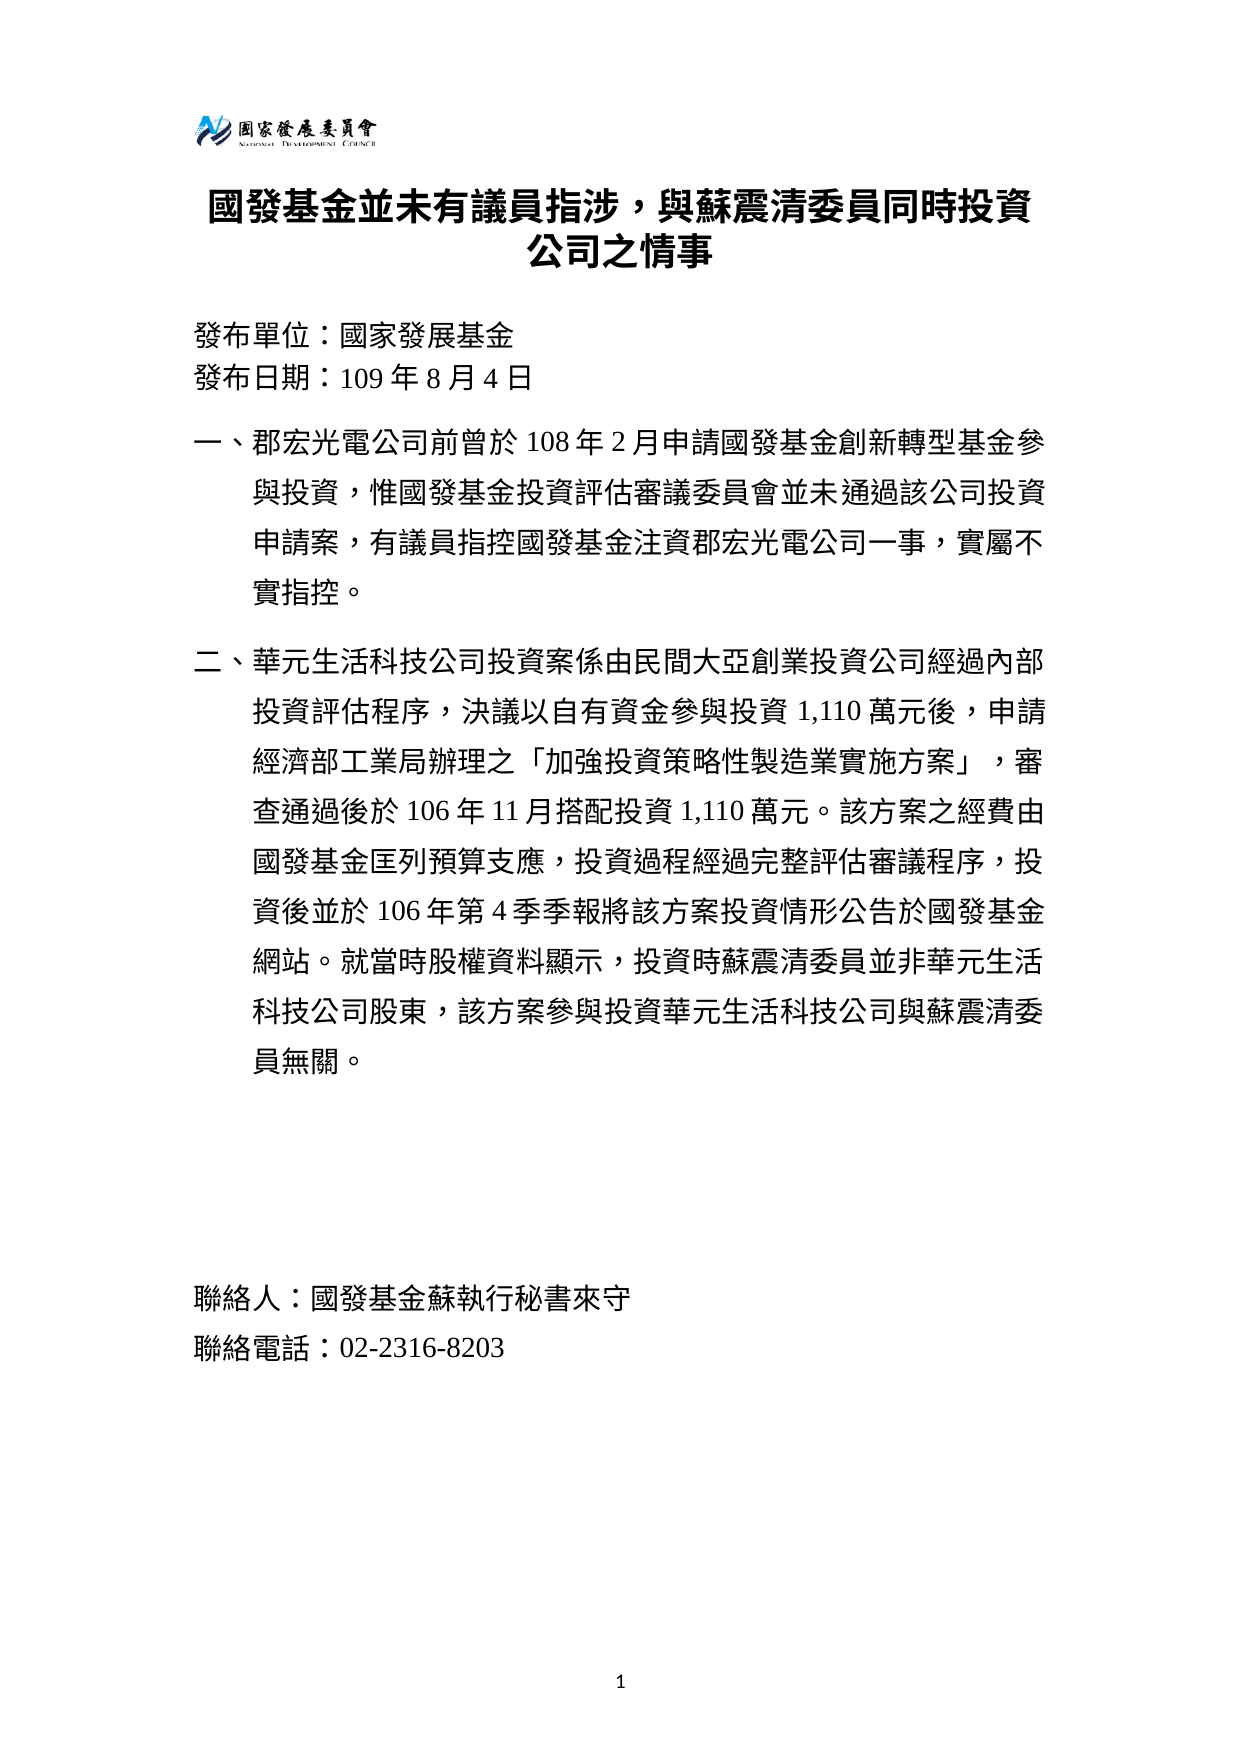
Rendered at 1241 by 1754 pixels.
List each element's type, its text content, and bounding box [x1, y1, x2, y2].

text 聯絡電話：02-2316-8203 [193, 1322, 1047, 1372]
picture [193, 114, 379, 146]
text 發布日期：109 年 8 月4 日 [193, 355, 1047, 397]
text 發布單位：國家發展基金 [193, 312, 1047, 355]
text 國發基金並未有議員指涉，與蘇震清委員同時投資公司之情事 [193, 183, 1047, 275]
text 聯絡人：國發基金蘇執行秘書來守 [193, 1272, 1047, 1322]
text 二、華元生活科技公司投資案係由民間大亞創業投資公司經過內部投資評估程序，決議以自有資金參與投資1,110萬元後，申請經濟部工業局辦理之「加強投資策略性製造業實施方案」，審查通過後於106年11月搭配投資1,110萬元。該方案之經費由國發基金匡列預算支應，投資過程經過完整評估審議程序，投資後並於106年第4季季報將該方案投資情形公告於國發基金網站。就當時股權資料顯示，投資時蘇震清委員並非華元生活科技公司股東，該方案參與投資華元生活科技公司與蘇震清委員無關。 [193, 634, 1047, 1084]
text 一、郡宏光電公司前曾於108年2月申請國發基金創新轉型基金參與投資，惟國發基金投資評估審議委員會並未通過該公司投資申請案，有議員指控國發基金注資郡宏光電公司一事，實屬不實指控。 [193, 416, 1047, 616]
